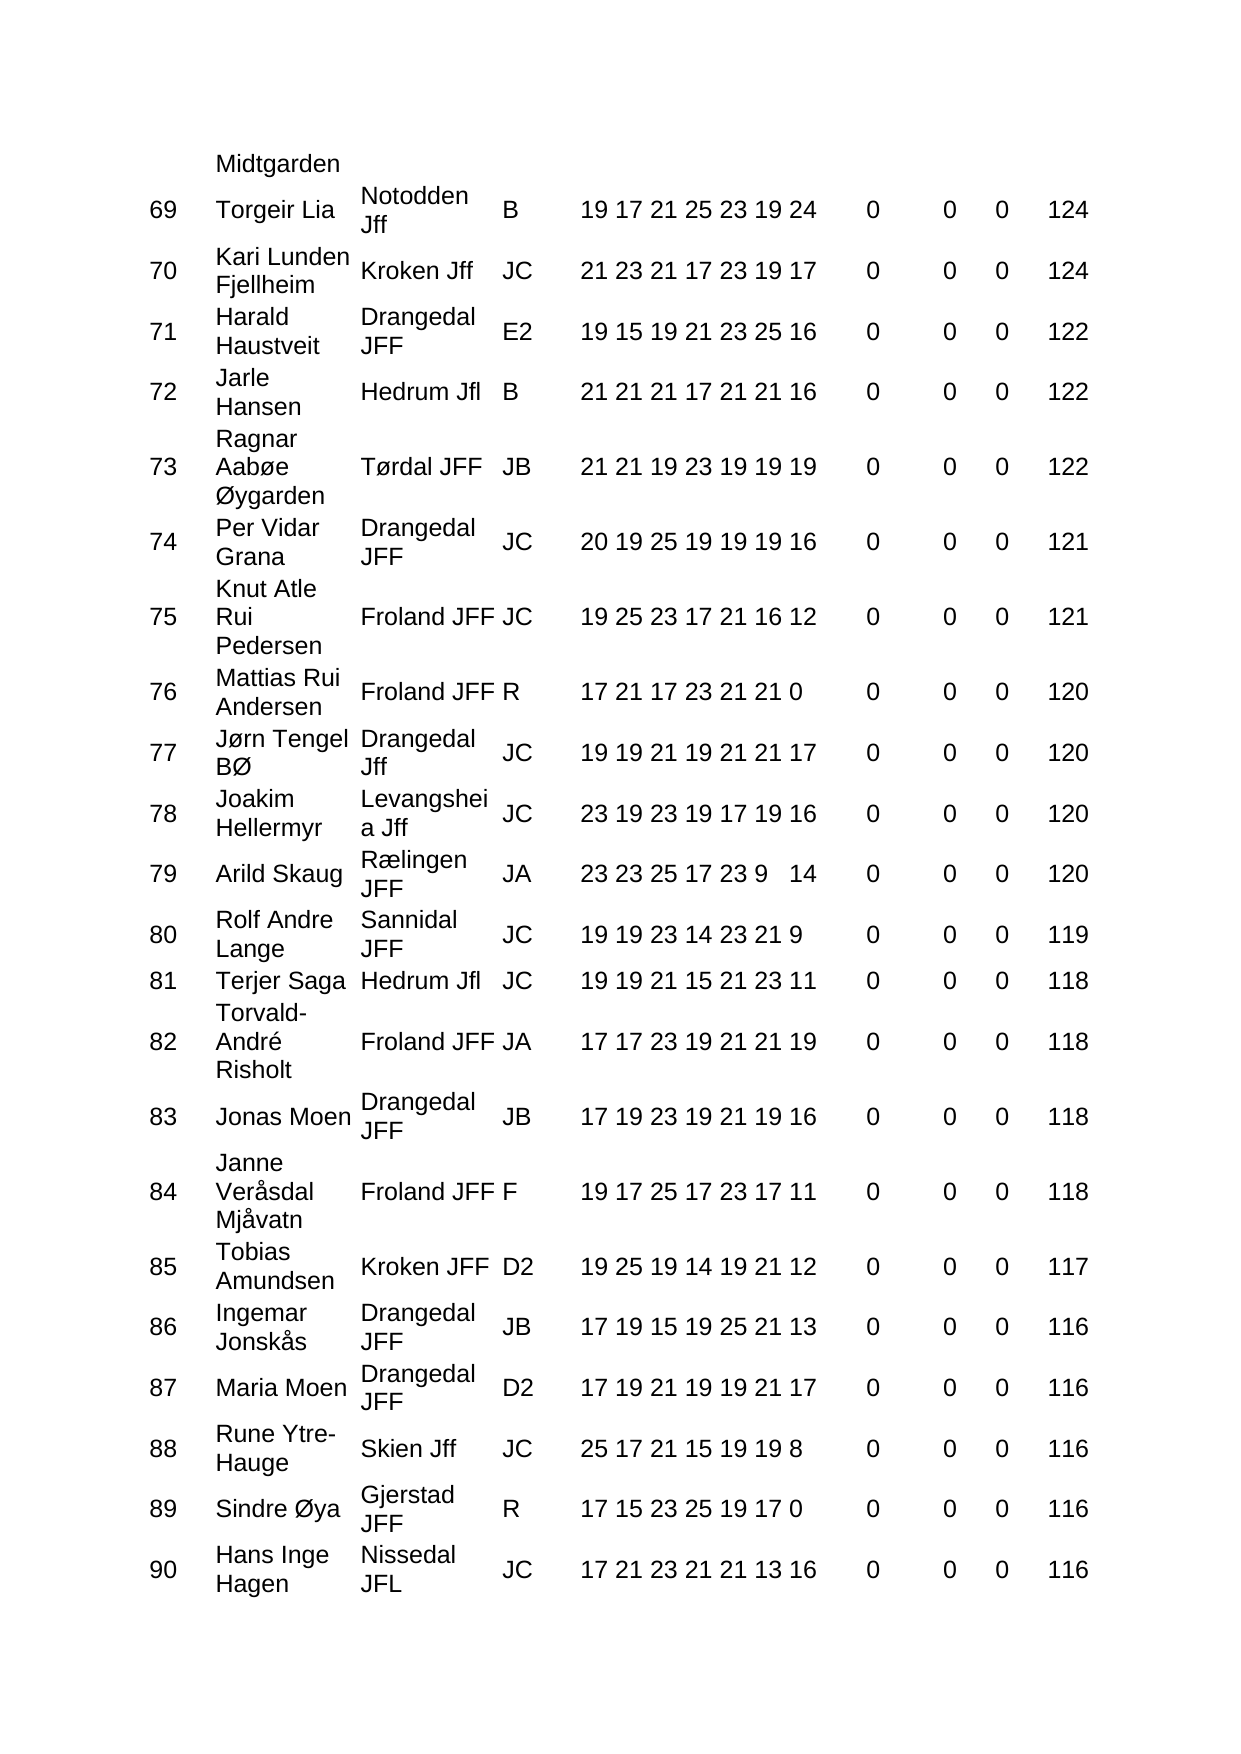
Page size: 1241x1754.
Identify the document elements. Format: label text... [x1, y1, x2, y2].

table_cell 122 [1046, 422, 1102, 511]
table_cell Sindre Øya [214, 1478, 359, 1539]
table_cell 19 [579, 1236, 613, 1296]
table_cell 19 [614, 904, 648, 964]
table_cell JC [500, 722, 579, 783]
table_cell 0 [864, 904, 941, 964]
table_cell 0 [941, 1357, 993, 1418]
table_cell R [500, 661, 579, 722]
table_cell 0 [994, 1296, 1046, 1357]
table_cell E2 [500, 301, 579, 361]
table_cell 25 [648, 511, 683, 572]
table_cell 0 [941, 843, 993, 904]
table_cell 23 [753, 965, 787, 996]
table_cell 0 [864, 1236, 941, 1296]
table_cell 0 [864, 996, 941, 1086]
table_cell Drangedal JFF [359, 1296, 500, 1357]
table_cell Kroken Jff [359, 240, 500, 301]
table_cell Skien Jff [359, 1418, 500, 1478]
table_cell 15 [614, 301, 648, 361]
table_cell 0 [864, 301, 941, 361]
table_cell 0 [994, 996, 1046, 1086]
table_cell B [500, 180, 579, 240]
table_cell Notodden Jff [359, 180, 500, 240]
table_cell 0 [788, 661, 864, 722]
table_cell Gjerstad JFF [359, 1478, 500, 1539]
table_cell B [500, 361, 579, 422]
table_cell 124 [1046, 180, 1102, 240]
table_cell 0 [864, 1086, 941, 1146]
table_cell 9 [788, 904, 864, 964]
table_cell 25 [648, 1146, 683, 1236]
table_cell 89 [148, 1478, 214, 1539]
table_cell 0 [864, 783, 941, 843]
table_cell 19 [788, 422, 864, 511]
table_cell 9 [753, 843, 787, 904]
table_cell 12 [788, 572, 864, 661]
table_cell 0 [941, 361, 993, 422]
table_cell Arild Skaug [214, 843, 359, 904]
table_cell 24 [788, 180, 864, 240]
table_cell [614, 148, 648, 179]
table_cell JC [500, 904, 579, 964]
table_cell 0 [864, 572, 941, 661]
table_cell 21 [614, 661, 648, 722]
table_cell JA [500, 996, 579, 1086]
table_cell 19 [579, 301, 613, 361]
table_cell Jonas Moen [214, 1086, 359, 1146]
table_cell 19 [753, 240, 787, 301]
table_cell 0 [994, 904, 1046, 964]
table_cell 0 [941, 1539, 993, 1599]
table_cell 0 [864, 965, 941, 996]
table_cell 21 [718, 361, 753, 422]
table_cell 116 [1046, 1296, 1102, 1357]
table_cell 118 [1046, 996, 1102, 1086]
table_cell [718, 148, 753, 179]
table_cell 17 [683, 843, 718, 904]
table_cell 17 [579, 996, 613, 1086]
table_cell 21 [683, 1539, 718, 1599]
table_cell 80 [148, 904, 214, 964]
table_cell F [500, 1146, 579, 1236]
table_cell 0 [994, 722, 1046, 783]
table_cell 23 [718, 301, 753, 361]
table_cell 17 [683, 572, 718, 661]
table_cell 15 [683, 1418, 718, 1478]
table_cell 77 [148, 722, 214, 783]
table_cell 21 [648, 361, 683, 422]
table_cell 19 [579, 904, 613, 964]
table_cell 11 [788, 1146, 864, 1236]
table_cell 23 [683, 422, 718, 511]
table_cell 19 [614, 1296, 648, 1357]
table_cell 23 [648, 1539, 683, 1599]
table_cell 19 [683, 1296, 718, 1357]
table_cell 21 [718, 722, 753, 783]
table_cell 19 [614, 1086, 648, 1146]
table_cell R [500, 1478, 579, 1539]
table_cell [500, 148, 579, 179]
table_cell 16 [753, 572, 787, 661]
table_cell 0 [864, 1478, 941, 1539]
table_cell 21 [753, 1236, 787, 1296]
table_cell [753, 148, 787, 179]
table_cell JB [500, 1086, 579, 1146]
table_cell 20 [579, 511, 613, 572]
table_cell 19 [614, 722, 648, 783]
table_cell 0 [864, 361, 941, 422]
table_cell Tobias Amundsen [214, 1236, 359, 1296]
table_cell 0 [994, 1086, 1046, 1146]
table_cell 0 [941, 904, 993, 964]
table_cell 13 [788, 1296, 864, 1357]
table_cell 15 [614, 1478, 648, 1539]
table_cell Knut Atle Rui Pedersen [214, 572, 359, 661]
table_cell JC [500, 240, 579, 301]
table_cell 23 [648, 904, 683, 964]
table_cell 19 [683, 1357, 718, 1418]
table_cell 21 [753, 722, 787, 783]
table_cell 17 [683, 1146, 718, 1236]
table_cell 14 [683, 1236, 718, 1296]
table_cell 15 [683, 965, 718, 996]
table_cell 0 [994, 843, 1046, 904]
table_cell 70 [148, 240, 214, 301]
table_cell JC [500, 572, 579, 661]
table_cell 0 [864, 511, 941, 572]
table_cell 0 [788, 1478, 864, 1539]
table_cell 17 [614, 996, 648, 1086]
table_cell Froland JFF [359, 661, 500, 722]
table_cell 0 [941, 240, 993, 301]
table_cell 0 [994, 1539, 1046, 1599]
table_cell 25 [614, 1236, 648, 1296]
table_cell 0 [864, 1146, 941, 1236]
table_cell 0 [941, 1418, 993, 1478]
table_cell [648, 148, 683, 179]
table_cell JB [500, 422, 579, 511]
table_cell 73 [148, 422, 214, 511]
table_cell 121 [1046, 572, 1102, 661]
table_cell 120 [1046, 661, 1102, 722]
table_cell 0 [941, 965, 993, 996]
table_cell Maria Moen [214, 1357, 359, 1418]
table_cell Hedrum Jfl [359, 361, 500, 422]
table_cell 83 [148, 1086, 214, 1146]
table_cell 19 [718, 1418, 753, 1478]
table_cell JC [500, 1539, 579, 1599]
table_cell 116 [1046, 1418, 1102, 1478]
table_cell 78 [148, 783, 214, 843]
table_cell 21 [648, 240, 683, 301]
table_cell 21 [614, 1539, 648, 1599]
table_cell 19 [718, 511, 753, 572]
table_cell 21 [718, 996, 753, 1086]
table_cell Ingemar Jonskås [214, 1296, 359, 1357]
table_cell 14 [788, 843, 864, 904]
table_cell 19 [718, 1236, 753, 1296]
table_cell 0 [941, 1296, 993, 1357]
table_cell 19 [753, 783, 787, 843]
table_cell JC [500, 511, 579, 572]
table_cell 19 [683, 722, 718, 783]
table_cell 21 [753, 361, 787, 422]
table_cell Froland JFF [359, 996, 500, 1086]
table_cell 19 [683, 783, 718, 843]
table_cell 19 [648, 1236, 683, 1296]
table_cell 120 [1046, 843, 1102, 904]
table_cell Drangedal JFF [359, 511, 500, 572]
table_cell 23 [683, 661, 718, 722]
table_cell 19 [718, 1478, 753, 1539]
table_cell 21 [614, 361, 648, 422]
table_cell 21 [648, 1418, 683, 1478]
table_cell 17 [788, 240, 864, 301]
table_cell 23 [579, 783, 613, 843]
table_cell 19 [683, 1086, 718, 1146]
table_cell 19 [683, 511, 718, 572]
table_cell 19 [614, 965, 648, 996]
table_cell 0 [941, 422, 993, 511]
table_cell 21 [579, 240, 613, 301]
table_cell 90 [148, 1539, 214, 1599]
table_cell [148, 148, 214, 179]
table_cell Ragnar Aabøe Øygarden [214, 422, 359, 511]
table_cell 81 [148, 965, 214, 996]
table_cell 0 [864, 1418, 941, 1478]
table_cell JC [500, 783, 579, 843]
table_cell 75 [148, 572, 214, 661]
table_cell 19 [614, 783, 648, 843]
table_cell 23 [648, 572, 683, 661]
table_cell 0 [994, 1357, 1046, 1418]
table_cell 19 [579, 1146, 613, 1236]
table_cell Hedrum Jfl [359, 965, 500, 996]
table_cell 16 [788, 511, 864, 572]
table_cell 117 [1046, 1236, 1102, 1296]
table_cell Torvald-André Risholt [214, 996, 359, 1086]
table_cell 0 [994, 1236, 1046, 1296]
table_cell 16 [788, 783, 864, 843]
table_cell 0 [864, 843, 941, 904]
table_cell 17 [579, 1539, 613, 1599]
table_cell 0 [994, 511, 1046, 572]
table_cell Hans Inge Hagen [214, 1539, 359, 1599]
table_cell 76 [148, 661, 214, 722]
table_cell 0 [864, 422, 941, 511]
table_cell 19 [579, 965, 613, 996]
table_cell JA [500, 843, 579, 904]
table_cell Jørn Tengel BØ [214, 722, 359, 783]
table_cell 0 [941, 1236, 993, 1296]
table_cell Midtgarden [214, 148, 359, 179]
table_cell 21 [718, 1086, 753, 1146]
table_cell Joakim Hellermyr [214, 783, 359, 843]
table_cell 23 [648, 1086, 683, 1146]
table_cell Harald Haustveit [214, 301, 359, 361]
table_cell 0 [941, 1478, 993, 1539]
table_cell 19 [579, 180, 613, 240]
table_cell 21 [753, 996, 787, 1086]
table_cell 25 [614, 572, 648, 661]
table_cell Rælingen JFF [359, 843, 500, 904]
table_cell Sannidal JFF [359, 904, 500, 964]
table_cell 19 [753, 1418, 787, 1478]
table_cell 17 [753, 1478, 787, 1539]
table_cell 0 [941, 783, 993, 843]
table_cell 21 [579, 422, 613, 511]
table_cell 21 [753, 1357, 787, 1418]
table_cell 17 [683, 240, 718, 301]
table_cell Janne Veråsdal Mjåvatn [214, 1146, 359, 1236]
table_cell 79 [148, 843, 214, 904]
table_cell 122 [1046, 301, 1102, 361]
table_cell 69 [148, 180, 214, 240]
table_cell 21 [753, 904, 787, 964]
table_cell 19 [718, 1357, 753, 1418]
table_cell 25 [683, 180, 718, 240]
table_cell 21 [718, 661, 753, 722]
table_cell 21 [648, 722, 683, 783]
table_cell 19 [718, 422, 753, 511]
table_cell 118 [1046, 965, 1102, 996]
table_cell 19 [753, 422, 787, 511]
table_cell 0 [994, 301, 1046, 361]
table_cell 87 [148, 1357, 214, 1418]
table_cell [994, 148, 1046, 179]
table_cell 16 [788, 361, 864, 422]
table_cell 0 [941, 301, 993, 361]
table_cell 0 [994, 1418, 1046, 1478]
table_cell 0 [864, 180, 941, 240]
table_cell 0 [864, 661, 941, 722]
table_cell 21 [753, 661, 787, 722]
table_cell 19 [648, 422, 683, 511]
table_cell 19 [683, 996, 718, 1086]
table_cell 23 [579, 843, 613, 904]
table_cell 120 [1046, 783, 1102, 843]
table_cell Drangedal JFF [359, 1357, 500, 1418]
table_cell 88 [148, 1418, 214, 1478]
table_cell 0 [994, 361, 1046, 422]
table_cell Rolf Andre Lange [214, 904, 359, 964]
table_cell 21 [614, 422, 648, 511]
table_cell 21 [753, 1296, 787, 1357]
table_cell 0 [994, 783, 1046, 843]
table_cell 17 [579, 1086, 613, 1146]
table_cell 116 [1046, 1539, 1102, 1599]
table_cell Drangedal Jff [359, 722, 500, 783]
table_cell 74 [148, 511, 214, 572]
table_cell [864, 148, 941, 179]
table_cell 0 [941, 1086, 993, 1146]
table_cell 16 [788, 1086, 864, 1146]
table_cell 0 [994, 180, 1046, 240]
table_cell 17 [614, 180, 648, 240]
table_cell Tørdal JFF [359, 422, 500, 511]
table_cell 16 [788, 1539, 864, 1599]
table_cell 0 [864, 1296, 941, 1357]
table_cell 86 [148, 1296, 214, 1357]
table_cell 8 [788, 1418, 864, 1478]
table_cell Per Vidar Grana [214, 511, 359, 572]
table_cell 25 [753, 301, 787, 361]
table_cell 121 [1046, 511, 1102, 572]
table_cell 19 [753, 180, 787, 240]
table_cell Froland JFF [359, 572, 500, 661]
table_cell 12 [788, 1236, 864, 1296]
table_cell 116 [1046, 1478, 1102, 1539]
table_cell 21 [579, 361, 613, 422]
table_cell 0 [864, 1539, 941, 1599]
table_cell 0 [994, 240, 1046, 301]
table_cell Drangedal JFF [359, 301, 500, 361]
table_cell 23 [718, 843, 753, 904]
table_cell Mattias Rui Andersen [214, 661, 359, 722]
table_cell 19 [753, 511, 787, 572]
table_cell Terjer Saga [214, 965, 359, 996]
table_cell 13 [753, 1539, 787, 1599]
table_cell Nissedal JFL [359, 1539, 500, 1599]
table_cell [1046, 148, 1102, 179]
table_cell 19 [579, 722, 613, 783]
table_cell 21 [718, 572, 753, 661]
table_cell 17 [683, 361, 718, 422]
table_cell JB [500, 1296, 579, 1357]
table_cell [683, 148, 718, 179]
table_cell [359, 148, 500, 179]
table_cell 120 [1046, 722, 1102, 783]
table_cell 17 [579, 1296, 613, 1357]
table_cell 19 [614, 1357, 648, 1418]
table_cell Jarle Hansen [214, 361, 359, 422]
table_cell 23 [718, 904, 753, 964]
table_cell 17 [788, 722, 864, 783]
table_cell 25 [683, 1478, 718, 1539]
table_cell [941, 148, 993, 179]
table_cell 23 [648, 783, 683, 843]
table_cell 0 [994, 661, 1046, 722]
table_cell 23 [614, 843, 648, 904]
table_cell 19 [788, 996, 864, 1086]
table_cell 17 [579, 1357, 613, 1418]
table_cell 84 [148, 1146, 214, 1236]
table_cell 0 [994, 1478, 1046, 1539]
table_cell D2 [500, 1236, 579, 1296]
table_cell 21 [648, 180, 683, 240]
table_cell 0 [941, 722, 993, 783]
table_cell 118 [1046, 1146, 1102, 1236]
table_cell 21 [718, 965, 753, 996]
table_cell 17 [614, 1418, 648, 1478]
table_cell 17 [579, 1478, 613, 1539]
table_cell 0 [864, 722, 941, 783]
table_cell 85 [148, 1236, 214, 1296]
table_cell 0 [994, 572, 1046, 661]
table_cell 11 [788, 965, 864, 996]
table_cell 17 [753, 1146, 787, 1236]
table_cell 119 [1046, 904, 1102, 964]
table_cell 21 [648, 965, 683, 996]
table_cell JC [500, 965, 579, 996]
table_cell 23 [648, 996, 683, 1086]
table_cell Drangedal JFF [359, 1086, 500, 1146]
table_cell 17 [648, 661, 683, 722]
table_cell Froland JFF [359, 1146, 500, 1236]
table_cell 19 [614, 511, 648, 572]
table_cell 25 [718, 1296, 753, 1357]
table_cell 0 [941, 180, 993, 240]
table_cell Torgeir Lia [214, 180, 359, 240]
table_cell Levangsheia Jff [359, 783, 500, 843]
table_cell 72 [148, 361, 214, 422]
table_cell [579, 148, 613, 179]
table_cell 17 [579, 661, 613, 722]
table_cell 0 [941, 511, 993, 572]
table_cell 71 [148, 301, 214, 361]
table_cell 0 [941, 661, 993, 722]
table_cell 122 [1046, 361, 1102, 422]
table_cell Kari Lunden Fjellheim [214, 240, 359, 301]
table_cell 15 [648, 1296, 683, 1357]
table_cell 116 [1046, 1357, 1102, 1418]
table_cell JC [500, 1418, 579, 1478]
table_cell 82 [148, 996, 214, 1086]
table_cell 25 [579, 1418, 613, 1478]
table_cell 25 [648, 843, 683, 904]
table_cell 19 [648, 301, 683, 361]
table_cell 17 [614, 1146, 648, 1236]
table_cell 21 [648, 1357, 683, 1418]
table_cell 23 [718, 240, 753, 301]
table_cell 21 [718, 1539, 753, 1599]
table_cell 0 [994, 1146, 1046, 1236]
table_cell 0 [941, 996, 993, 1086]
table_cell 23 [718, 1146, 753, 1236]
table_cell 14 [683, 904, 718, 964]
table_cell 17 [788, 1357, 864, 1418]
table_cell Kroken JFF [359, 1236, 500, 1296]
table_cell 124 [1046, 240, 1102, 301]
table_cell 0 [994, 422, 1046, 511]
table_cell 0 [941, 1146, 993, 1236]
table_cell 23 [614, 240, 648, 301]
table_cell 0 [864, 240, 941, 301]
table_cell 23 [718, 180, 753, 240]
table_cell 17 [718, 783, 753, 843]
table_cell 23 [648, 1478, 683, 1539]
table_cell 19 [753, 1086, 787, 1146]
table_cell 21 [683, 301, 718, 361]
table_cell D2 [500, 1357, 579, 1418]
table_cell Rune Ytre-Hauge [214, 1418, 359, 1478]
table_cell 118 [1046, 1086, 1102, 1146]
table_cell [788, 148, 864, 179]
table_cell 0 [941, 572, 993, 661]
table_cell 0 [994, 965, 1046, 996]
table_cell 16 [788, 301, 864, 361]
table_cell 19 [579, 572, 613, 661]
table_cell 0 [864, 1357, 941, 1418]
